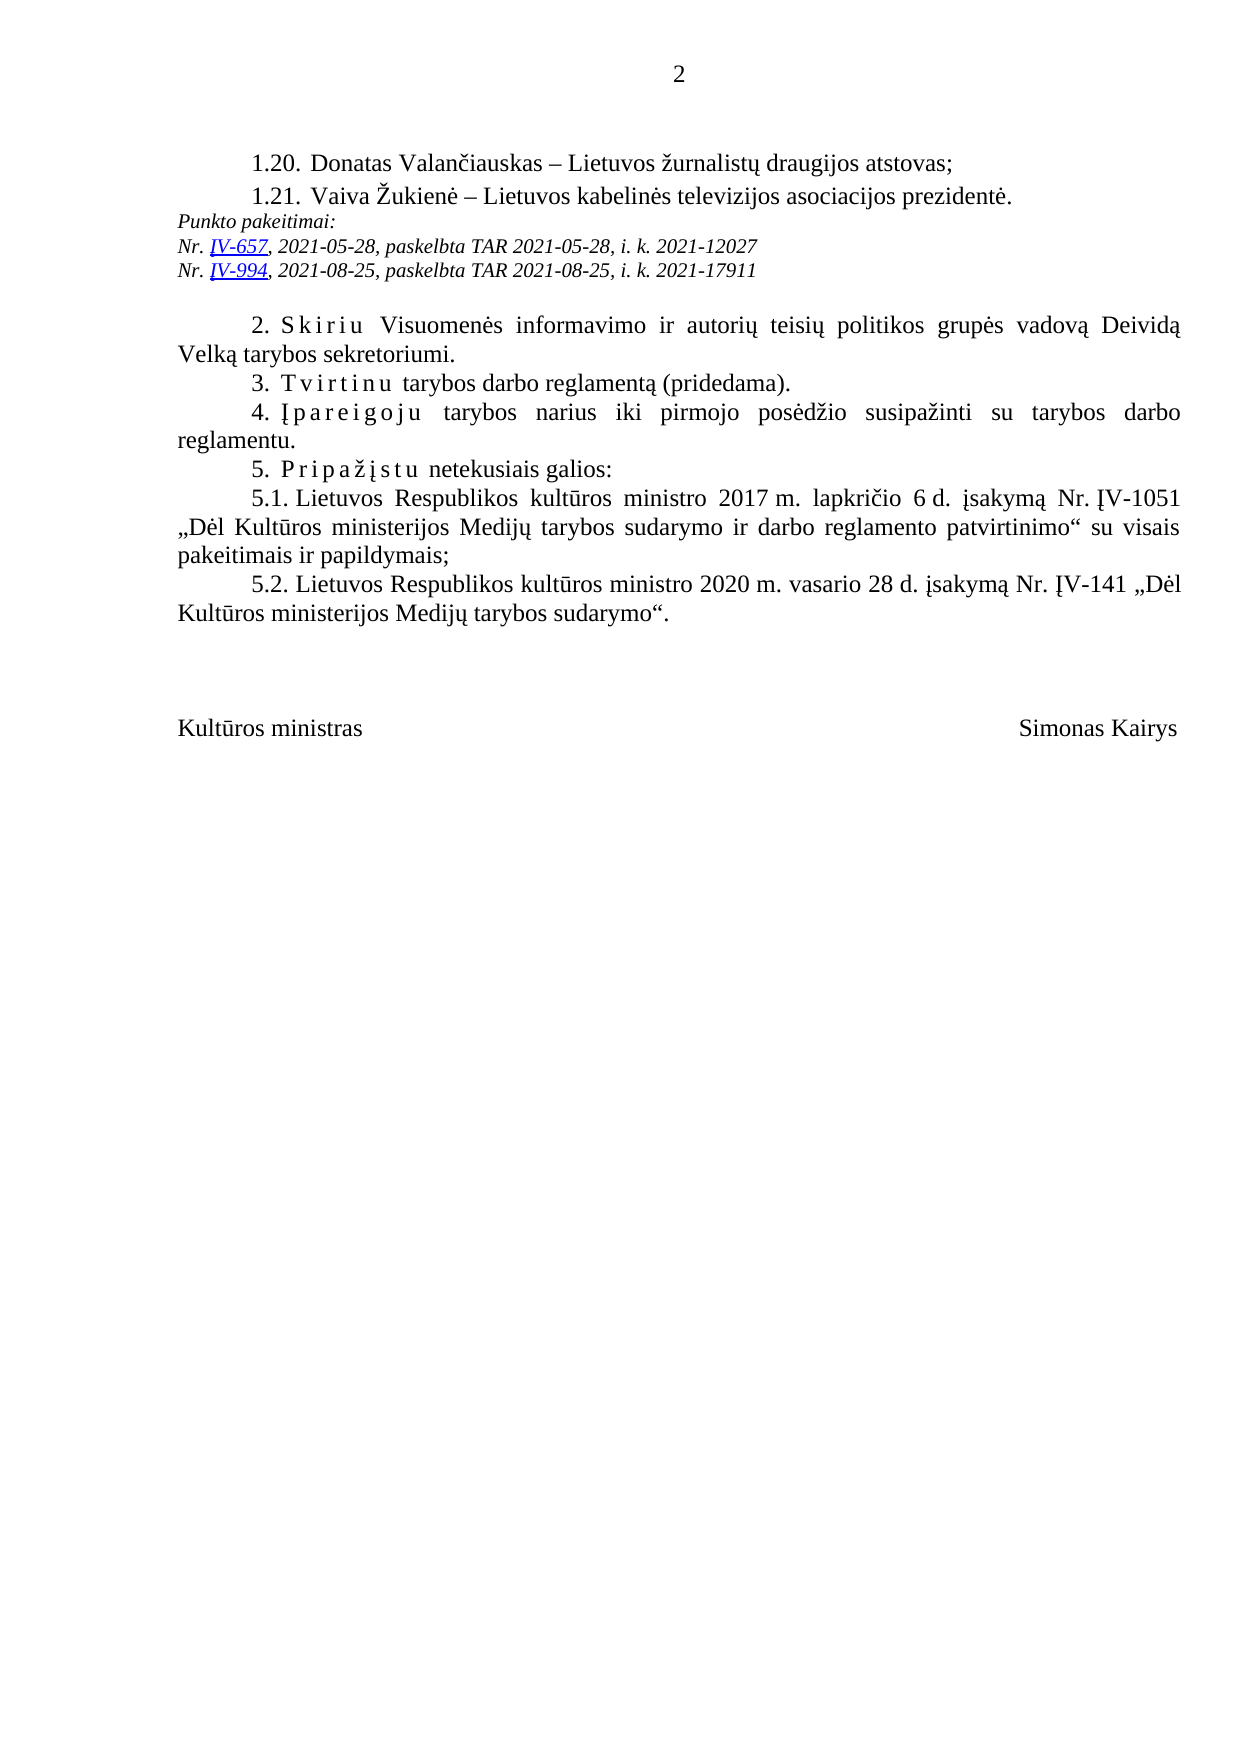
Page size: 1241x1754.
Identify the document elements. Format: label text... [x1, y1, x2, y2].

text 5. Pripažįstu netekusiais galios: [177, 454, 1181, 483]
text Kultūros ministras Simonas Kairys [177, 713, 1181, 742]
text Punkto pakeitimai: [177, 209, 1181, 233]
text 5.2. Lietuvos Respublikos kultūros ministro 2020 m. vasario 28 d. įsakymą Nr. ĮV-141 „Dėl Kultūros ministerijos Medijų tarybos sudarymo“. [177, 569, 1181, 627]
text 1.21. Vaiva Žukienė – Lietuvos kabelinės televizijos asociacijos prezidentė. [177, 181, 1181, 209]
text 2. Skiriu Visuomenės informavimo ir autorių teisių politikos grupės vadovą Deividą Velką tarybos sekretoriumi. [177, 310, 1181, 368]
text Nr. ĮV-994, 2021-08-25, paskelbta TAR 2021-08-25, i. k. 2021-17911 [177, 258, 1181, 282]
text 4. Įpareigoju tarybos narius iki pirmojo posėdžio susipažinti su tarybos darbo reglamentu. [177, 397, 1181, 454]
text Nr. ĮV-657, 2021-05-28, paskelbta TAR 2021-05-28, i. k. 2021-12027 [177, 233, 1181, 258]
text 5.1. Lietuvos Respublikos kultūros ministro 2017 m. lapkričio 6 d. įsakymą Nr. ĮV-1051 „Dėl Kultūros ministerijos Medijų tarybos sudarymo ir darbo reglamento patvirtinimo“ su visais pakeitimais ir papildymais; [177, 483, 1181, 569]
text 1.20. Donatas Valančiauskas – Lietuvos žurnalistų draugijos atstovas; [177, 148, 1181, 176]
text 3. Tvirtinu tarybos darbo reglamentą (pridedama). [177, 368, 1181, 397]
